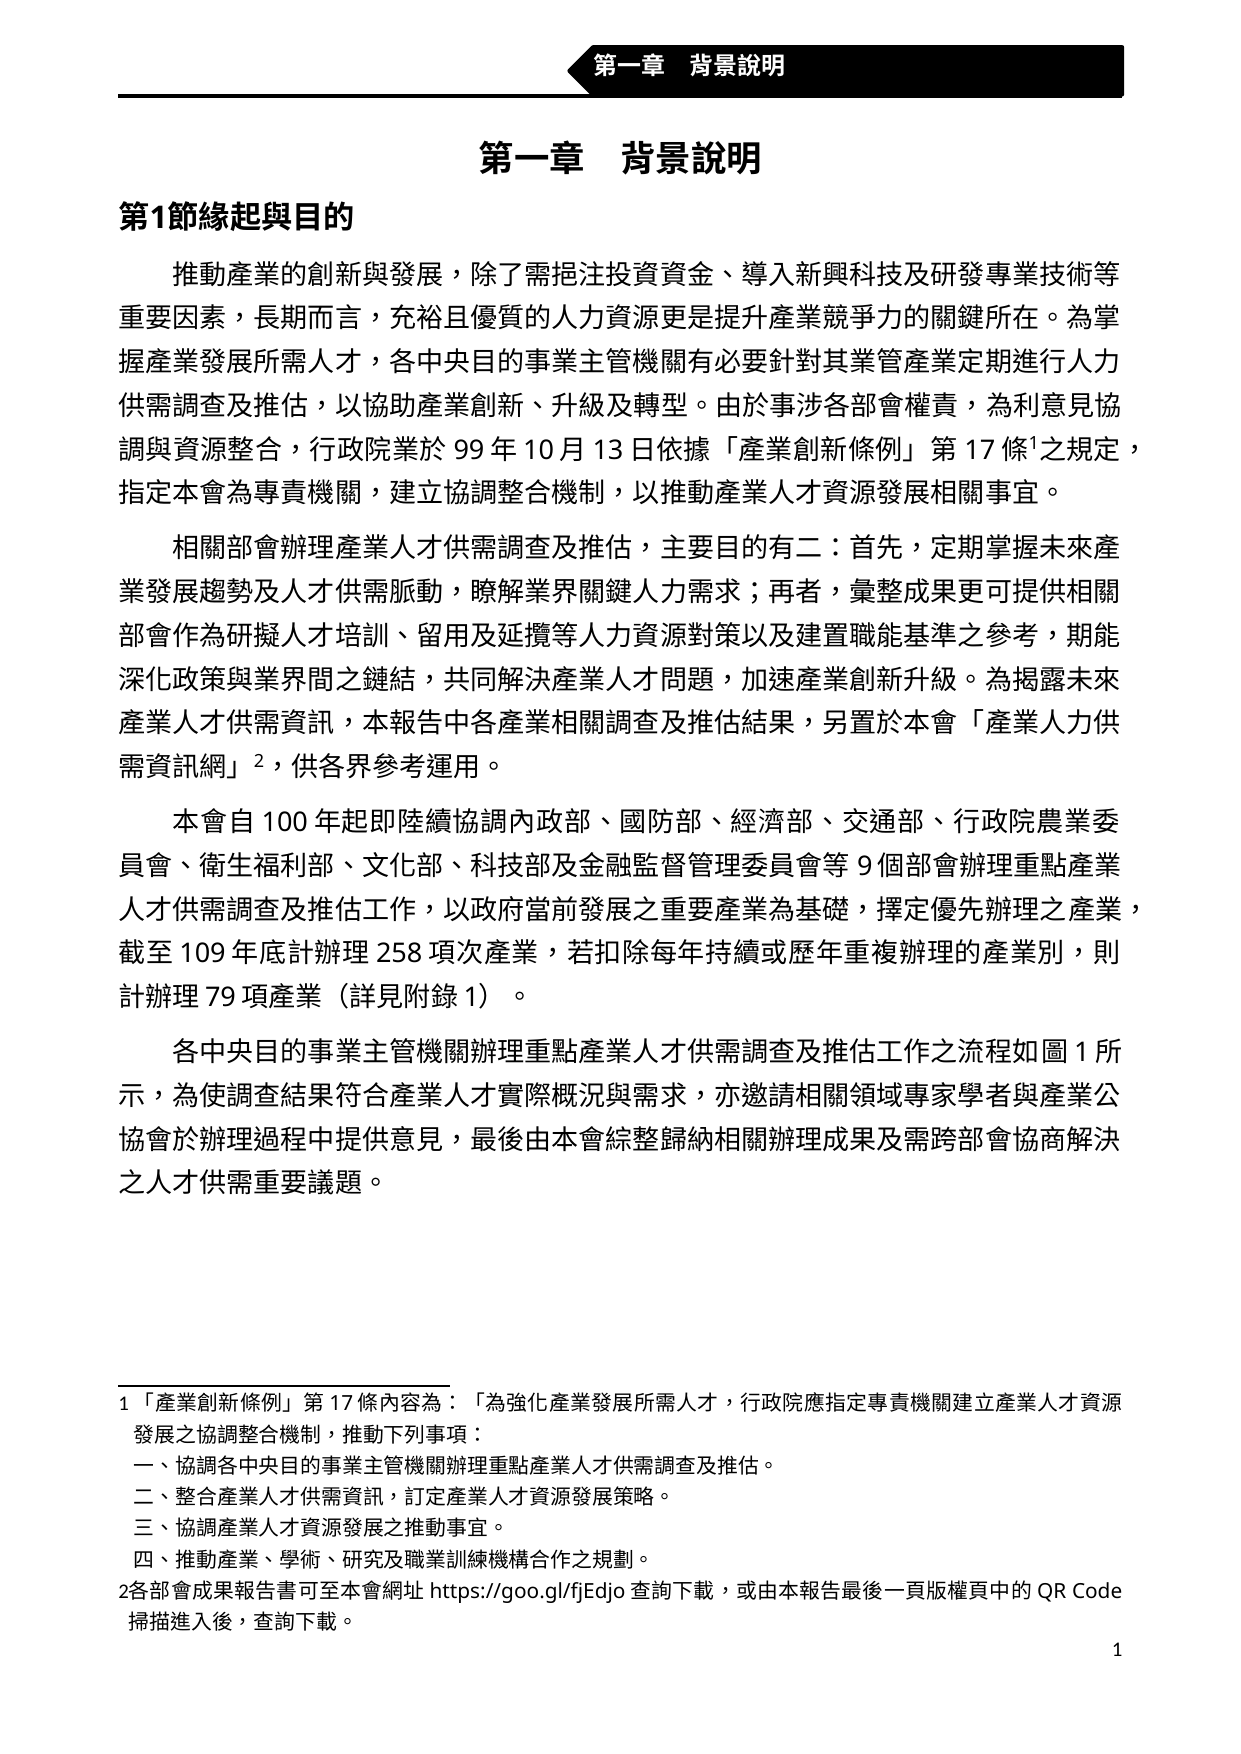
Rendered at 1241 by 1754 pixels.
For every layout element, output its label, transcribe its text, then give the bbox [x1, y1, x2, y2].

subtitle 第一章 背景說明 [118, 130, 1122, 181]
text 本會自100年起即陸續協調內政部、國防部、經濟部、交通部、行政院農業委員會、衛生福利部、文化部、科技部及金融監督管理委員會等9個部會辦理重點產業人才供需調查及推估工作，以政府當前發展之重要產業為基礎，擇定優先辦理之產業，截至109年底計辦理258項次產業，若扣除每年持續或歷年重複辦理的產業別，則計辦理79項產業（詳見附錄1）。 [118, 797, 1122, 1015]
subtitle 緣起與目的 [118, 192, 1122, 238]
text 相關部會辦理產業人才供需調查及推估，主要目的有二：首先，定期掌握未來產業發展趨勢及人才供需脈動，瞭解業界關鍵人力需求；再者，彙整成果更可提供相關部會作為研擬人才培訓、留用及延攬等人力資源對策以及建置職能基準之參考，期能深化政策與業界間之鏈結，共同解決產業人才問題，加速產業創新升級。為揭露未來產業人才供需資訊，本報告中各產業相關調查及推估結果，另置於本會「產業人力供需資訊網」，供各界參考運用。 [118, 523, 1122, 785]
text 各部會成果報告書可至本會網址https://goo.gl/fjEdjo查詢下載，或由本報告最後一頁版權頁中的QR Code掃描進入後，查詢下載。 [118, 1573, 1122, 1636]
text 各中央目的事業主管機關辦理重點產業人才供需調查及推估工作之流程如圖1所示，為使調查結果符合產業人才實際概況與需求，亦邀請相關領域專家學者與產業公協會於辦理過程中提供意見，最後由本會綜整歸納相關辦理成果及需跨部會協商解決之人才供需重要議題。 [118, 1027, 1122, 1202]
text 「產業創新條例」第17條內容為：「為強化產業發展所需人才，行政院應指定專責機關建立產業人才資源發展之協調整合機制，推動下列事項： 一、協調各中央目的事業主管機關辦理重點產業人才供需調查及推估。 二、整合產業人才供需資訊，訂定產業人才資源發展策略。 三、協調產業人才資源發展之推動事宜。 四、推動產業、學術、研究及職業訓練機構合作之規劃。 [118, 1386, 1122, 1573]
text 推動產業的創新與發展，除了需挹注投資資金、導入新興科技及研發專業技術等重要因素，長期而言，充裕且優質的人力資源更是提升產業競爭力的關鍵所在。為掌握產業發展所需人才，各中央目的事業主管機關有必要針對其業管產業定期進行人力供需調查及推估，以協助產業創新、升級及轉型。由於事涉各部會權責，為利意見協調與資源整合，行政院業於99年10月13日依據「產業創新條例」第17條之規定，指定本會為專責機關，建立協調整合機制，以推動產業人才資源發展相關事宜。 [118, 249, 1122, 512]
